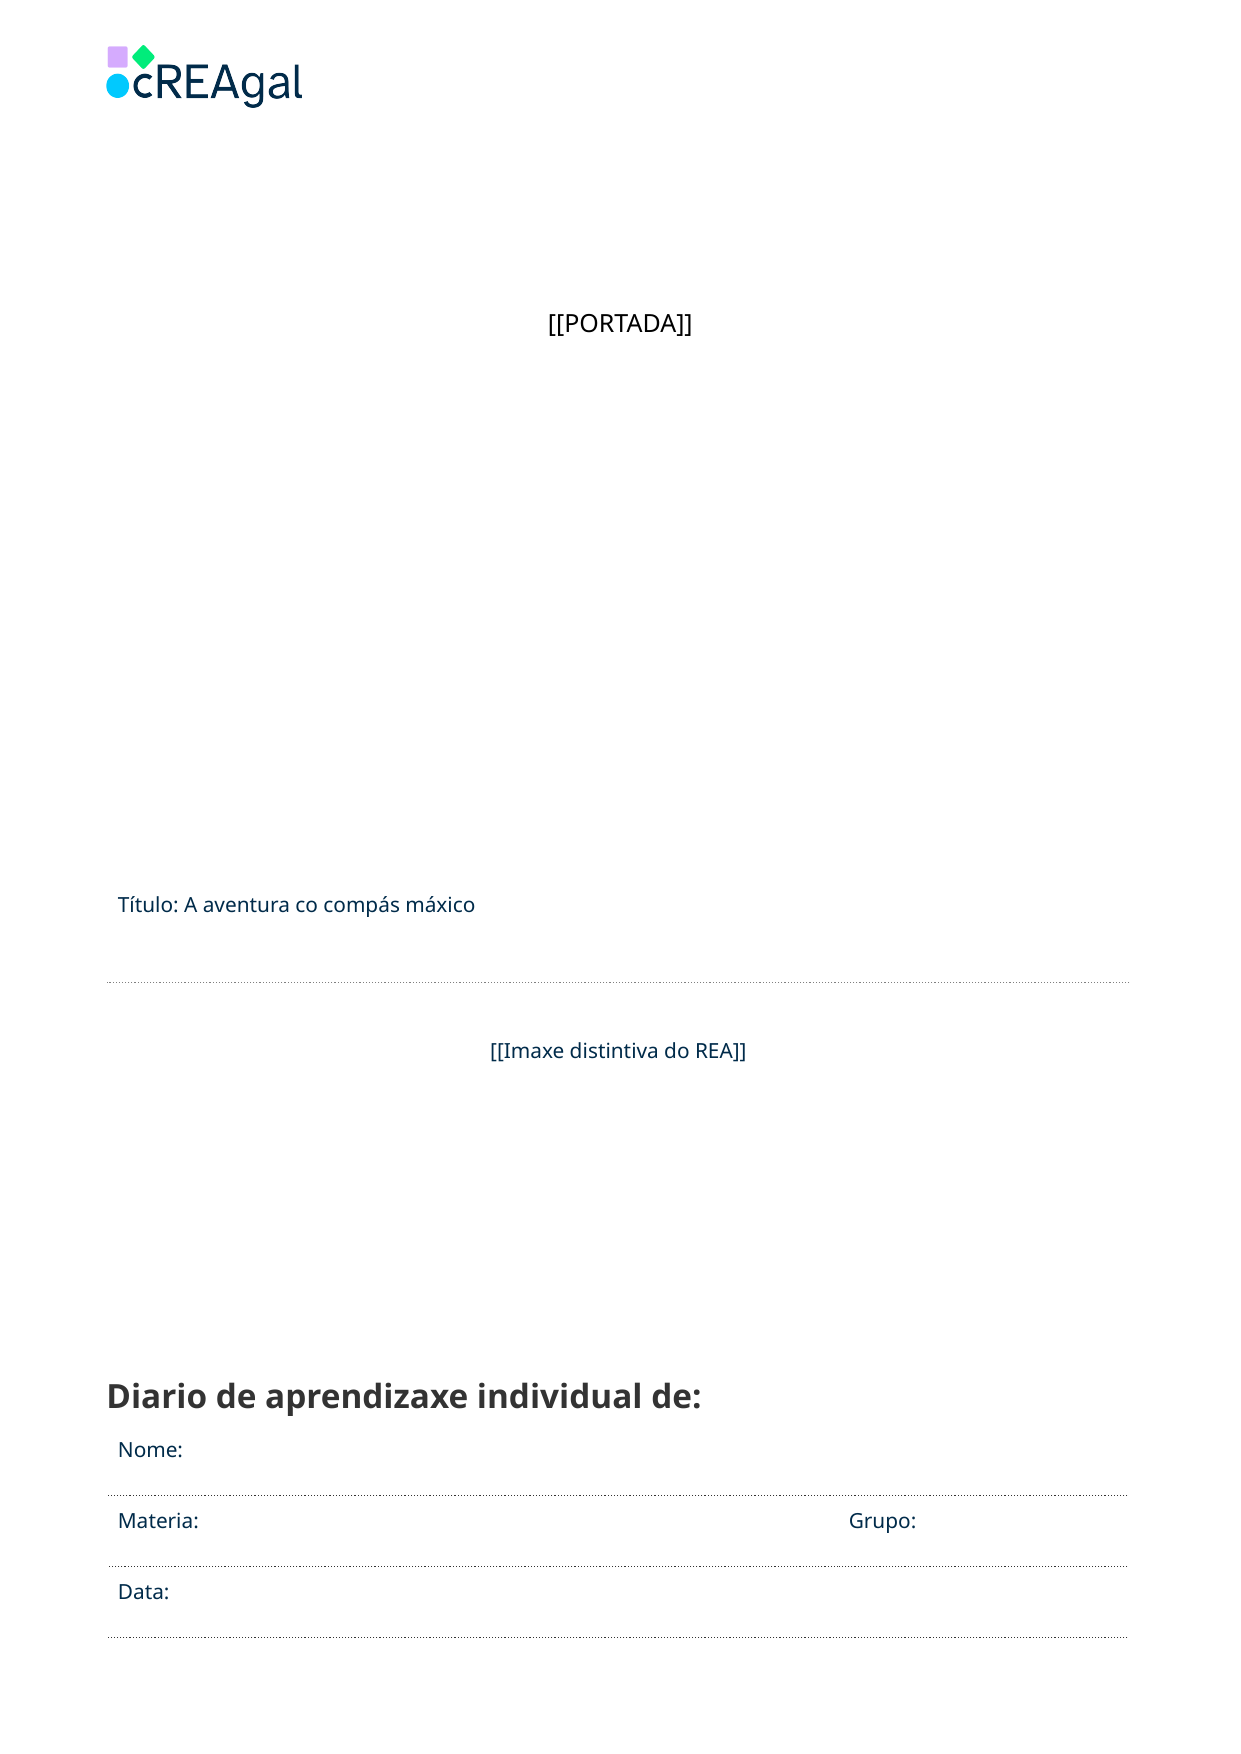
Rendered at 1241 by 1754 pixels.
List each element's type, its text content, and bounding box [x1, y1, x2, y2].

table_cell Data: [107, 1567, 1127, 1638]
table_cell Grupo: [838, 1496, 1127, 1567]
subtitle Diario de aprendizaxe individual de: [106, 1373, 1134, 1418]
text [[PORTADA]] [106, 306, 1134, 339]
table_cell Materia: [107, 1496, 838, 1567]
table_cell [[Imaxe distintiva do REA]] [107, 984, 1129, 1339]
table_header Título: A aventura co compás máxico [107, 880, 1129, 983]
picture [106, 45, 302, 108]
table_header Nome: [107, 1425, 1127, 1496]
